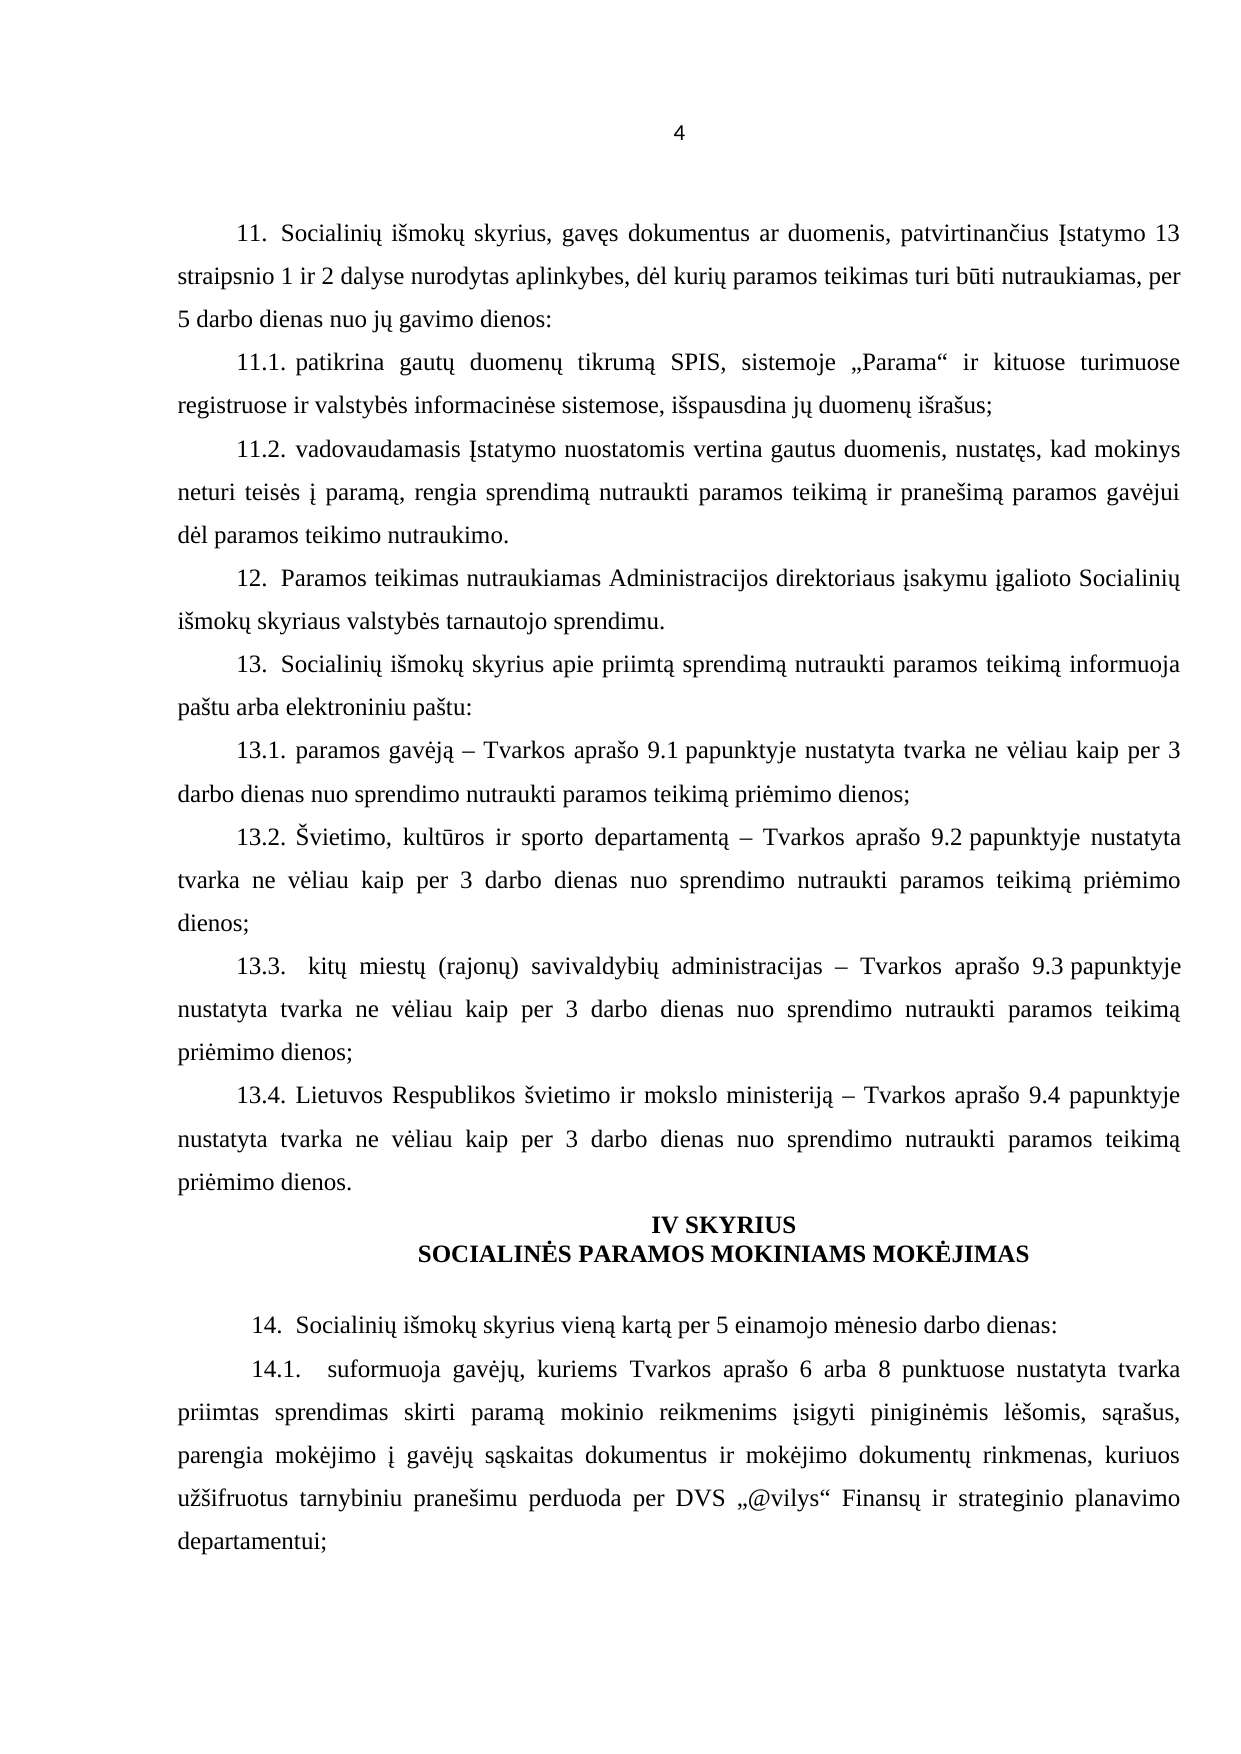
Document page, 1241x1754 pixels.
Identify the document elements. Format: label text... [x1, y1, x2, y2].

text 13. Socialinių išmokų skyrius apie priimtą sprendimą nutraukti paramos teikimą informuoja paštu arba elektroniniu paštu: [177, 649, 1181, 721]
text 11.1. patikrina gautų duomenų tikrumą SPIS, sistemoje „Parama“ ir kituose turimuose registruose ir valstybės informacinėse sistemose, išspausdina jų duomenų išrašus; [177, 347, 1181, 419]
text 14.1. suformuoja gavėjų, kuriems Tvarkos aprašo 6 arba 8 punktuose nustatyta tvarka priimtas sprendimas skirti paramą mokinio reikmenims įsigyti piniginėmis lėšomis, sąrašus, parengia mokėjimo į gavėjų sąskaitas dokumentus ir mokėjimo dokumentų rinkmenas, kuriuos užšifruotus tarnybiniu pranešimu perduoda per DVS „@vilys“ Finansų ir strateginio planavimo departamentui; [177, 1354, 1181, 1555]
text 12. Paramos teikimas nutraukiamas Administracijos direktoriaus įsakymu įgalioto Socialinių išmokų skyriaus valstybės tarnautojo sprendimu. [177, 563, 1181, 635]
text 13.3. kitų miestų (rajonų) savivaldybių administracijas – Tvarkos aprašo 9.3 papunktyje nustatyta tvarka ne vėliau kaip per 3 darbo dienas nuo sprendimo nutraukti paramos teikimą priėmimo dienos; [177, 951, 1181, 1066]
text 13.4. Lietuvos Respublikos švietimo ir mokslo ministeriją – Tvarkos aprašo 9.4 papunktyje nustatyta tvarka ne vėliau kaip per 3 darbo dienas nuo sprendimo nutraukti paramos teikimą priėmimo dienos. [177, 1081, 1181, 1196]
text 11.2. vadovaudamasis Įstatymo nuostatomis vertina gautus duomenis, nustatęs, kad mokinys neturi teisės į paramą, rengia sprendimą nutraukti paramos teikimą ir pranešimą paramos gavėjui dėl paramos teikimo nutraukimo. [177, 434, 1181, 549]
text 14. Socialinių išmokų skyrius vieną kartą per 5 einamojo mėnesio darbo dienas: [162, 1311, 1181, 1339]
text socialinės PARAMOS MOKINIAMS MOKĖJIMAS [177, 1239, 1181, 1267]
text 11. Socialinių išmokų skyrius, gavęs dokumentus ar duomenis, patvirtinančius Įstatymo 13 straipsnio 1 ir 2 dalyse nurodytas aplinkybes, dėl kurių paramos teikimas turi būti nutraukiamas, per 5 darbo dienas nuo jų gavimo dienos: [177, 218, 1181, 333]
text 13.1. paramos gavėją – Tvarkos aprašo 9.1 papunktyje nustatyta tvarka ne vėliau kaip per 3 darbo dienas nuo sprendimo nutraukti paramos teikimą priėmimo dienos; [177, 736, 1181, 807]
text IV SKYRIUS [177, 1210, 1181, 1239]
text 13.2. Švietimo, kultūros ir sporto departamentą – Tvarkos aprašo 9.2 papunktyje nustatyta tvarka ne vėliau kaip per 3 darbo dienas nuo sprendimo nutraukti paramos teikimą priėmimo dienos; [177, 822, 1181, 937]
